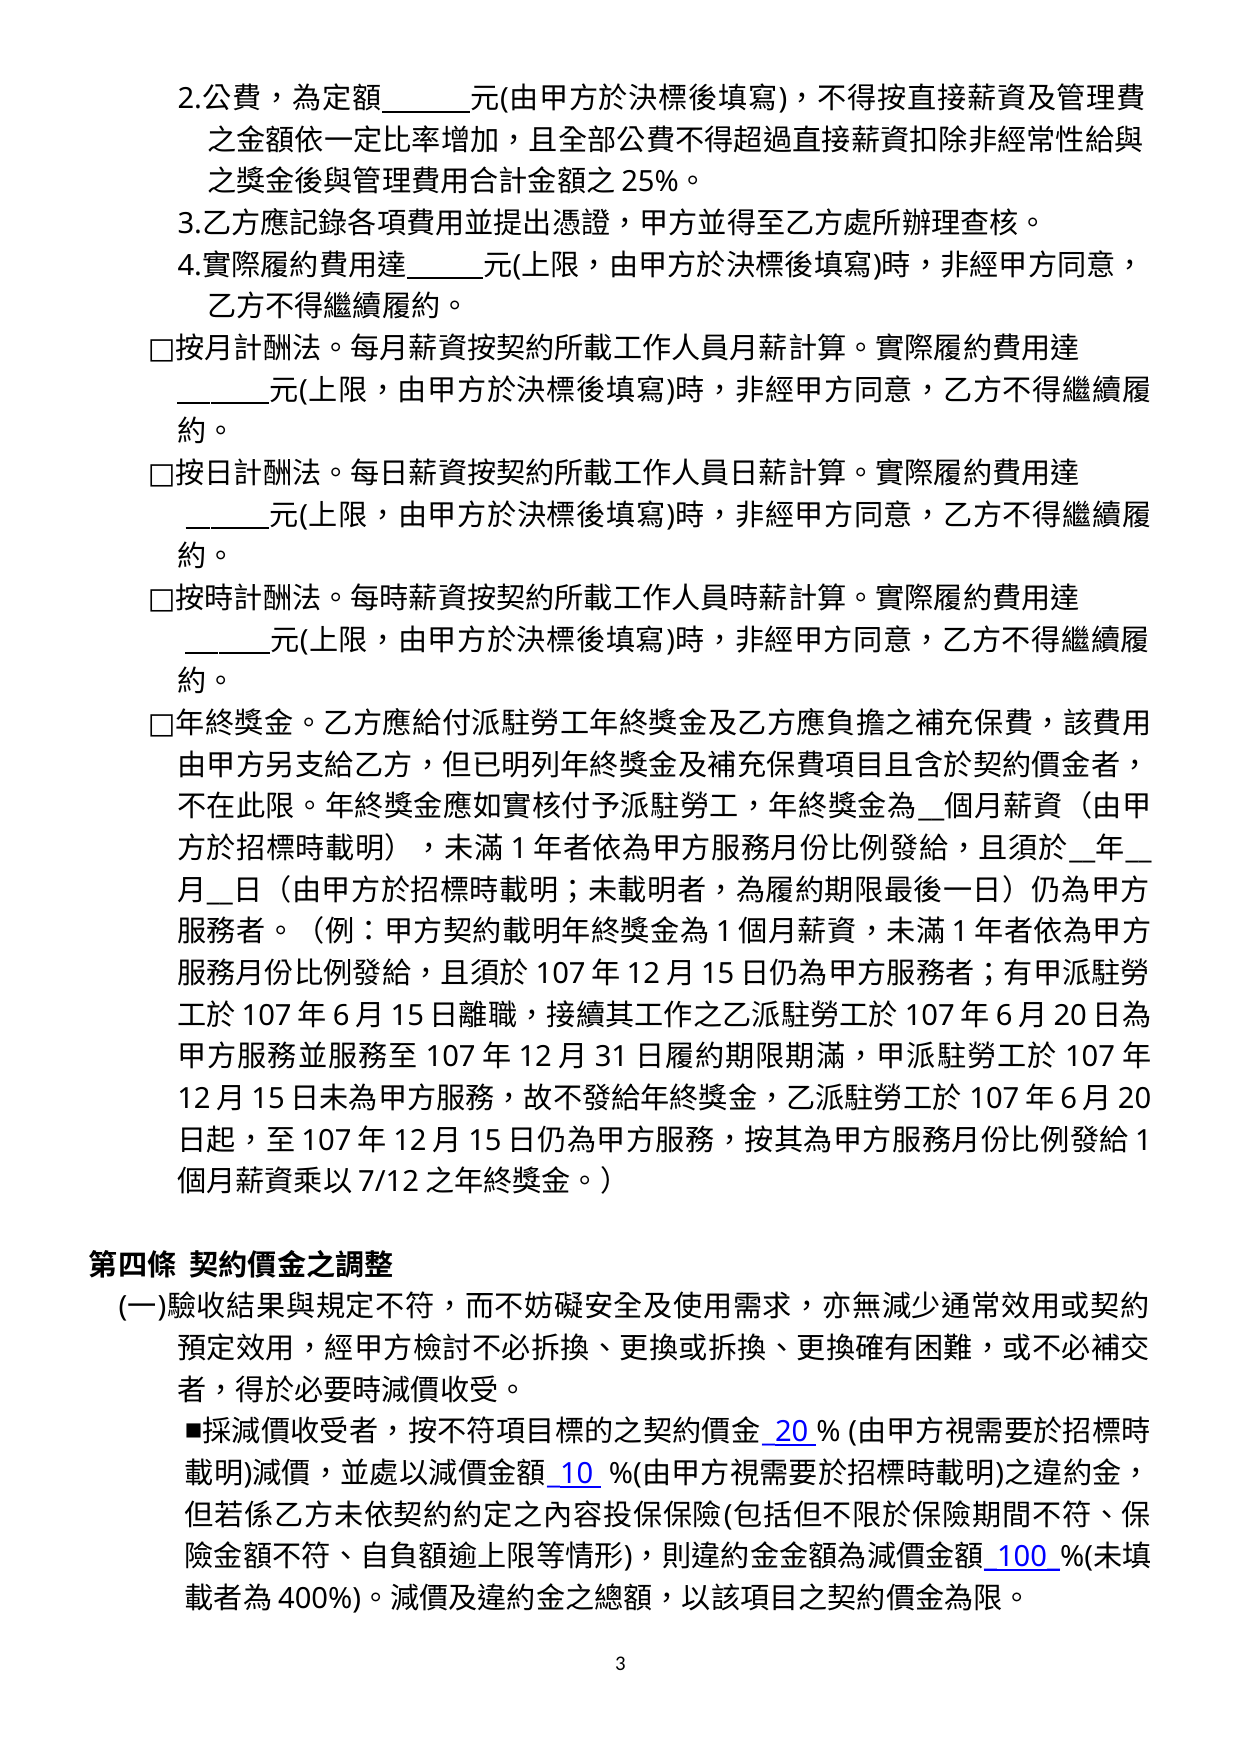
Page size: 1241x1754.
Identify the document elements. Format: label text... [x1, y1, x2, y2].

text 3.乙方應記錄各項費用並提出憑證，甲方並得至乙方處所辦理查核。 [177, 200, 1146, 242]
text 元(上限，由甲方於決標後填寫)時，非經甲方同意，乙方不得繼續履約。 [177, 492, 1152, 575]
text □年終獎金。乙方應給付派駐勞工年終獎金及乙方應負擔之補充保費，該費用由甲方另支給乙方，但已明列年終獎金及補充保費項目且含於契約價金者，不在此限。年終獎金應如實核付予派駐勞工，年終獎金為__個月薪資（由甲方於招標時載明），未滿1年者依為甲方服務月份比例發給，且須於__年__月__日（由甲方於招標時載明；未載明者，為履約期限最後一日）仍為甲方服務者。（例：甲方契約載明年終獎金為1個月薪資，未滿1年者依為甲方服務月份比例發給，且須於107年12月15日仍為甲方服務者；有甲派駐勞工於107年6月15日離職，接續其工作之乙派駐勞工於107年6月20日為甲方服務並服務至107年12月31日履約期限期滿，甲派駐勞工於107年12月15日未為甲方服務，故不發給年終獎金，乙派駐勞工於107年6月20日起，至107年12月15日仍為甲方服務，按其為甲方服務月份比例發給1個月薪資乘以7/12之年終獎金。） [148, 700, 1152, 1200]
text 元(上限，由甲方於決標後填寫)時，非經甲方同意，乙方不得繼續履約。 [177, 367, 1152, 450]
text 4.實際履約費用達 元(上限，由甲方於決標後填寫)時，非經甲方同意，乙方不得繼續履約。 [177, 242, 1146, 325]
text 第四條 契約價金之調整 [89, 1242, 1152, 1283]
text □按時計酬法。每時薪資按契約所載工作人員時薪計算。實際履約費用達 [148, 575, 1152, 617]
text □按日計酬法。每日薪資按契約所載工作人員日薪計算。實際履約費用達 [148, 450, 1152, 492]
text 2.公費，為定額 元(由甲方於決標後填寫)，不得按直接薪資及管理費之金額依一定比率增加，且全部公費不得超過直接薪資扣除非經常性給與之獎金後與管理費用合計金額之25%。 [177, 75, 1146, 200]
text (一)驗收結果與規定不符，而不妨礙安全及使用需求，亦無減少通常效用或契約預定效用，經甲方檢討不必拆換、更換或拆換、更換確有困難，或不必補交者，得於必要時減價收受。 [118, 1283, 1152, 1408]
text □按月計酬法。每月薪資按契約所載工作人員月薪計算。實際履約費用達 [148, 325, 1152, 367]
text 元(上限，由甲方於決標後填寫)時，非經甲方同意，乙方不得繼續履約。 [177, 617, 1152, 700]
list ■採減價收受者，按不符項目標的之契約價金_20 % (由甲方視需要於招標時載明)減價，並處以減價金額_10 %(由甲方視需要於招標時載明)之違約金，但若係乙方未依契約約定之內容投保保險(包括但不限於保險期間不符、保險金額不符、自負額逾上限等情形)，則違約金金額為減價金額_100_%(未填載者為400%)。減價及違約金之總額，以該項目之契約價金為限。 [147, 1408, 1152, 1617]
